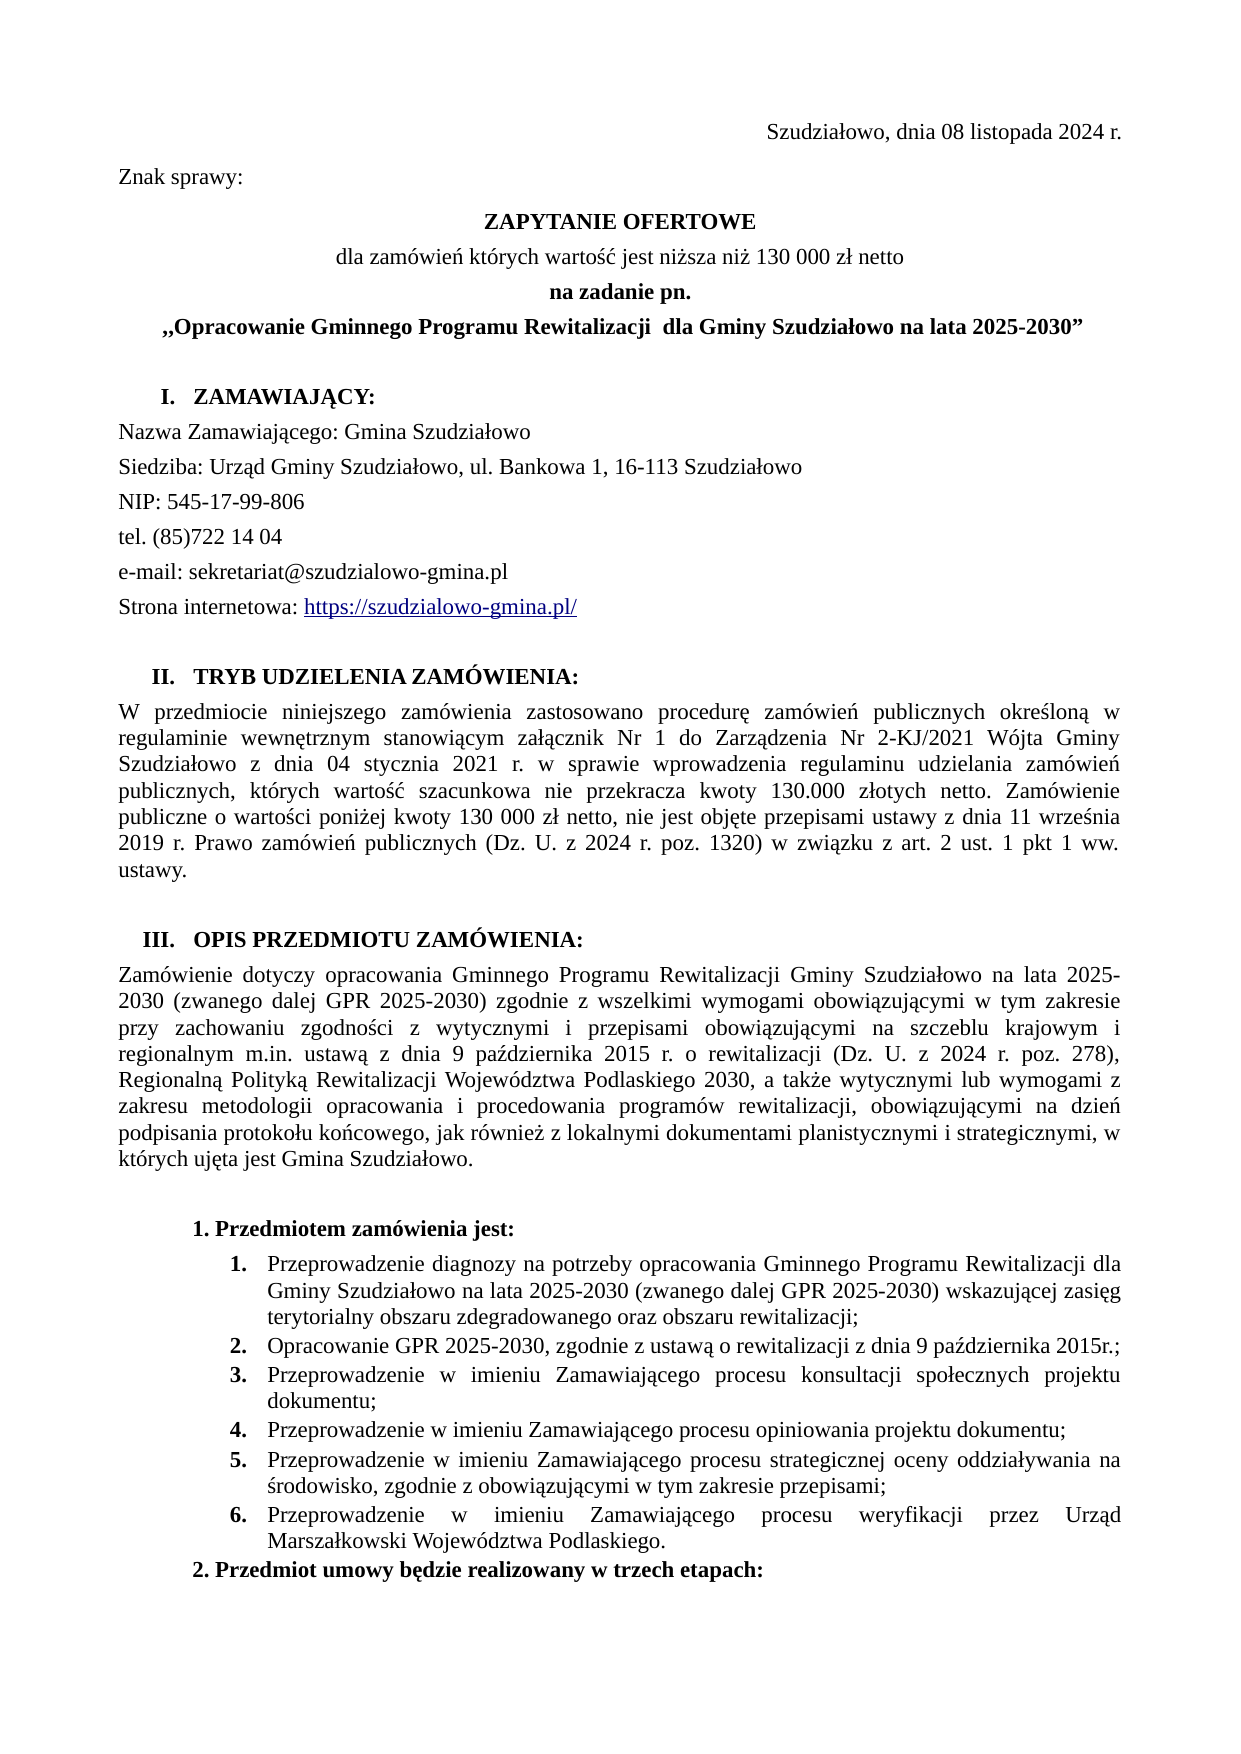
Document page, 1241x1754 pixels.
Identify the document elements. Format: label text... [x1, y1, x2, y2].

text Znak sprawy: [118, 163, 1122, 189]
text Szudziałowo, dnia 08 listopada 2024 r. [118, 118, 1122, 144]
text ,,Opracowanie Gminnego Programu Rewitalizacji dla Gminy Szudziałowo na lata 2025-2030” [118, 313, 1122, 339]
text W przedmiocie niniejszego zamówienia zastosowano procedurę zamówień publicznych określoną w regulaminie wewnętrznym stanowiącym załącznik Nr 1 do Zarządzenia Nr 2-KJ/2021 Wójta Gminy Szudziałowo z dnia 04 stycznia 2021 r. w sprawie wprowadzenia regulaminu udzielania zamówień publicznych, których wartość szacunkowa nie przekracza kwoty 130.000 złotych netto. Zamówienie publiczne o wartości poniżej kwoty 130 000 zł netto, nie jest objęte przepisami ustawy z dnia 11 września 2019 r. Prawo zamówień publicznych (Dz. U. z 2024 r. poz. 1320) w związku z art. 2 ust. 1 pkt 1 ww. ustawy. [118, 698, 1122, 882]
text Zamówienie dotyczy opracowania Gminnego Programu Rewitalizacji Gminy Szudziałowo na lata 2025-2030 (zwanego dalej GPR 2025-2030) zgodnie z wszelkimi wymogami obowiązującymi w tym zakresie przy zachowaniu zgodności z wytycznymi i przepisami obowiązującymi na szczeblu krajowym i regionalnym m.in. ustawą z dnia 9 października 2015 r. o rewitalizacji (Dz. U. z 2024 r. poz. 278), Regionalną Polityką Rewitalizacji Województwa Podlaskiego 2030, a także wytycznymi lub wymogami z zakresu metodologii opracowania i procedowania programów rewitalizacji, obowiązującymi na dzień podpisania protokołu końcowego, jak również z lokalnymi dokumentami planistycznymi i strategicznymi, w których ujęta jest Gmina Szudziałowo. [118, 961, 1122, 1172]
text na zadanie pn. [118, 278, 1122, 304]
list TRYB UDZIELENIA ZAMÓWIENIA: [175, 663, 1122, 689]
text 1. Przedmiotem zamówienia jest: [118, 1215, 1122, 1242]
text NIP: 545-17-99-806 [118, 488, 1122, 514]
text ZAPYTANIE OFERTOWE [118, 208, 1122, 234]
list ZAMAWIAJĄCY: [175, 383, 1122, 409]
text tel. (85)722 14 04 [118, 523, 1122, 549]
list Przeprowadzenie w imieniu Zamawiającego procesu weryfikacji przez Urząd Marszałkowski Województwa Podlaskiego. [229, 1501, 1122, 1554]
list Opracowanie GPR 2025-2030, zgodnie z ustawą o rewitalizacji z dnia 9 października 2015r.; [229, 1332, 1122, 1358]
text Nazwa Zamawiającego: Gmina Szudziałowo [118, 418, 1122, 444]
text Strona internetowa: https://szudzialowo-gmina.pl/ [118, 593, 1122, 619]
list Przeprowadzenie diagnozy na potrzeby opracowania Gminnego Programu Rewitalizacji dla Gminy Szudziałowo na lata 2025-2030 (zwanego dalej GPR 2025-2030) wskazującej zasięg terytorialny obszaru zdegradowanego oraz obszaru rewitalizacji; [229, 1250, 1122, 1329]
text Siedziba: Urząd Gminy Szudziałowo, ul. Bankowa 1, 16-113 Szudziałowo [118, 453, 1122, 479]
list Przeprowadzenie w imieniu Zamawiającego procesu strategicznej oceny oddziaływania na środowisko, zgodnie z obowiązującymi w tym zakresie przepisami; [229, 1446, 1122, 1498]
text 2. Przedmiot umowy będzie realizowany w trzech etapach: [118, 1556, 1122, 1583]
list Przeprowadzenie w imieniu Zamawiającego procesu konsultacji społecznych projektu dokumentu; [229, 1361, 1122, 1414]
list OPIS PRZEDMIOTU ZAMÓWIENIA: [175, 926, 1122, 952]
text e-mail: sekretariat@szudzialowo-gmina.pl [118, 558, 1122, 584]
text dla zamówień których wartość jest niższa niż 130 000 zł netto [118, 243, 1122, 269]
list Przeprowadzenie w imieniu Zamawiającego procesu opiniowania projektu dokumentu; [229, 1417, 1122, 1443]
